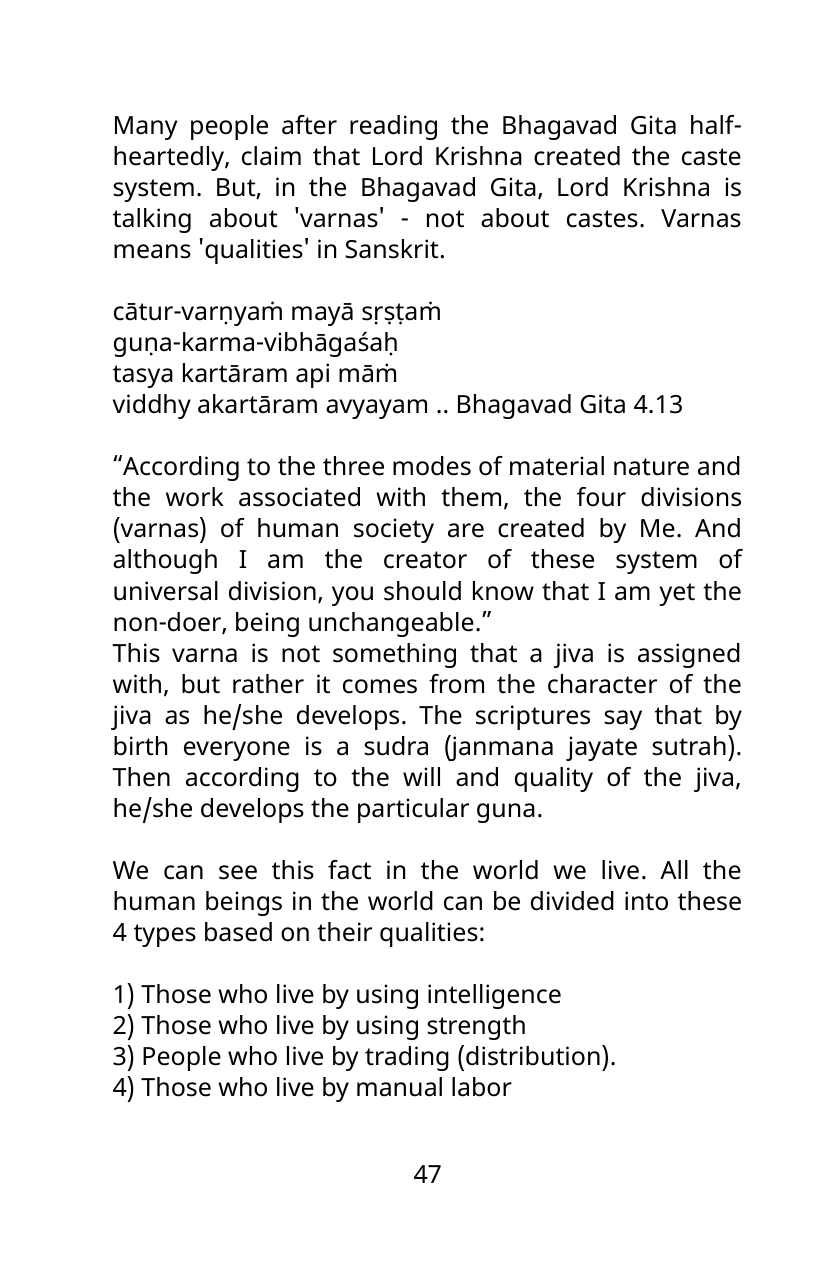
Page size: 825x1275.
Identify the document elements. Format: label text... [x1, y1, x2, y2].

text 3) People who live by trading (distribution). [112, 1044, 742, 1075]
text 2) Those who live by using strength [112, 1013, 742, 1044]
text cātur-varṇyaṁ mayā sṛṣṭaṁ [112, 299, 742, 330]
text “According to the three modes of material nature and the work associated with them, the four divisions (varnas) of human society are created by Me. And although I am the creator of these system of universal division, you should know that I am yet the non-doer, being unchangeable.” [112, 454, 742, 640]
text guṇa-karma-vibhāgaśaḥ [112, 330, 742, 361]
text viddhy akartāram avyayam .. Bhagavad Gita 4.13 [112, 392, 742, 423]
text Many people after reading the Bhagavad Gita half-heartedly, claim that Lord Krishna created the caste system. But, in the Bhagavad Gita, Lord Krishna is talking about 'varnas' - not about castes. Varnas means 'qualities' in Sanskrit. [112, 112, 742, 268]
text 4) Those who live by manual labor [112, 1075, 742, 1106]
text We can see this fact in the world we live. All the human beings in the world can be divided into these 4 types based on their qualities: [112, 857, 742, 951]
text tasya kartāram api māṁ [112, 361, 742, 392]
text 1) Those who live by using intelligence [112, 982, 742, 1013]
text This varna is not something that a jiva is assigned with, but rather it comes from the character of the jiva as he/she develops. The scriptures say that by birth everyone is a sudra (janmana jayate sutrah). Then according to the will and quality of the jiva, he/she develops the particular guna. [112, 640, 742, 826]
